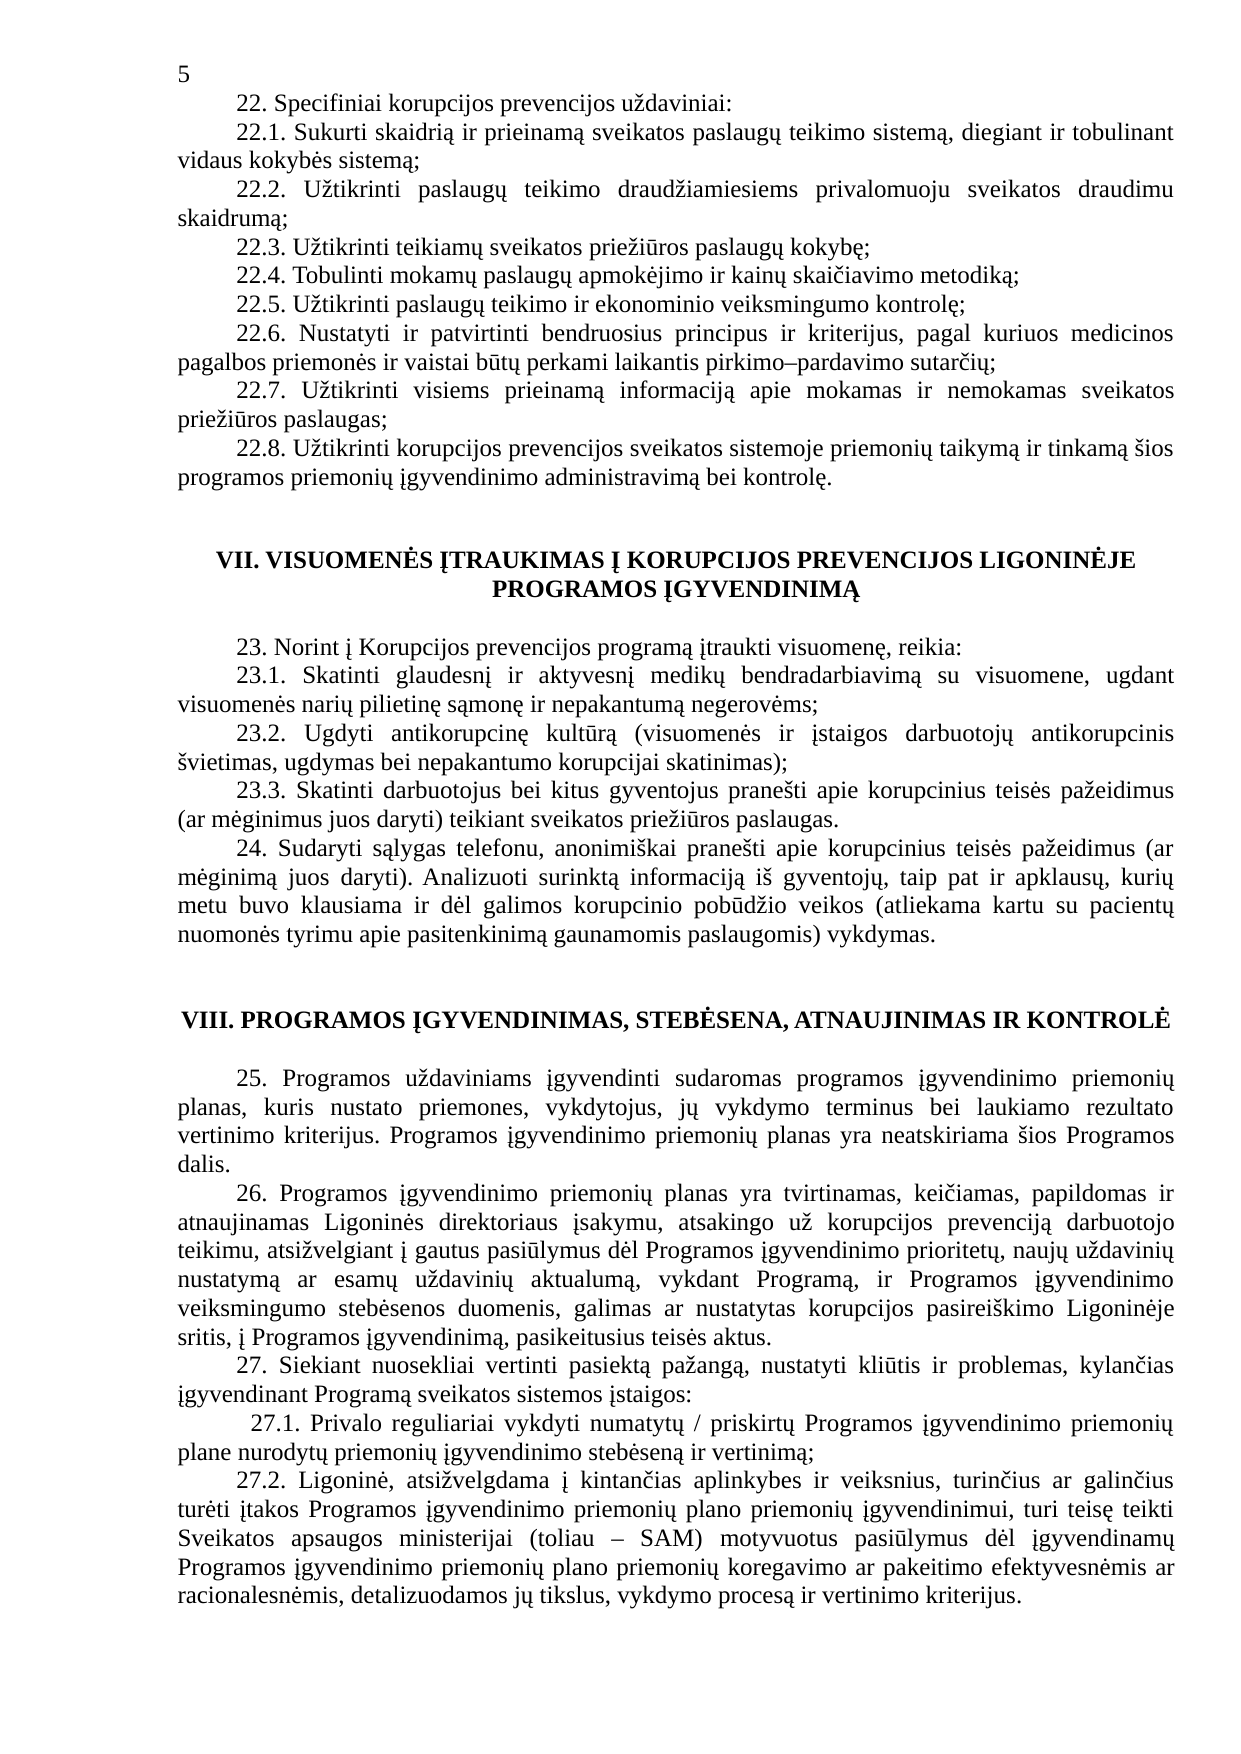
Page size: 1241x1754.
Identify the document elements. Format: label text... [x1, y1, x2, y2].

text 27.1. Privalo reguliariai vykdyti numatytų / priskirtų Programos įgyvendinimo priemonių plane nurodytų priemonių įgyvendinimo stebėseną ir vertinimą; [177, 1408, 1175, 1466]
text 22.7. Užtikrinti visiems prieinamą informaciją apie mokamas ir nemokamas sveikatos priežiūros paslaugas; [177, 375, 1175, 433]
text 23.1. Skatinti glaudesnį ir aktyvesnį medikų bendradarbiavimą su visuomene, ugdant visuomenės narių pilietinę sąmonę ir nepakantumą negerovėms; [177, 661, 1175, 718]
text 22.1. Sukurti skaidrią ir prieinamą sveikatos paslaugų teikimo sistemą, diegiant ir tobulinant vidaus kokybės sistemą; [177, 117, 1175, 174]
text VII. VISUOMENĖS ĮTRAUKIMAS Į KORUPCIJOS PREVENCIJOS LIGONINĖJE [177, 546, 1175, 574]
text 23. Norint į Korupcijos prevencijos programą įtraukti visuomenę, reikia: [177, 632, 1175, 661]
text 22.3. Užtikrinti teikiamų sveikatos priežiūros paslaugų kokybę; [177, 232, 1175, 260]
text VIII. PROGRAMOS ĮGYVENDINIMAS, STEBĖSENA, ATNAUJINIMAS IR KONTROLĖ [177, 1006, 1175, 1034]
text 27. Siekiant nuosekliai vertinti pasiektą pažangą, nustatyti kliūtis ir problemas, kylančias įgyvendinant Programą sveikatos sistemos įstaigos: [177, 1351, 1175, 1408]
text PROGRAMOS ĮGYVENDINIMĄ [177, 574, 1175, 603]
text 22.8. Užtikrinti korupcijos prevencijos sveikatos sistemoje priemonių taikymą ir tinkamą šios programos priemonių įgyvendinimo administravimą bei kontrolę. [177, 433, 1175, 490]
text 22. Specifiniai korupcijos prevencijos uždaviniai: [177, 88, 1175, 117]
text 25. Programos uždaviniams įgyvendinti sudaromas programos įgyvendinimo priemonių planas, kuris nustato priemones, vykdytojus, jų vykdymo terminus bei laukiamo rezultato vertinimo kriterijus. Programos įgyvendinimo priemonių planas yra neatskiriama šios Programos dalis. [177, 1063, 1175, 1178]
text 22.6. Nustatyti ir patvirtinti bendruosius principus ir kriterijus, pagal kuriuos medicinos pagalbos priemonės ir vaistai būtų perkami laikantis pirkimo–pardavimo sutarčių; [177, 318, 1175, 375]
text 23.3. Skatinti darbuotojus bei kitus gyventojus pranešti apie korupcinius teisės pažeidimus (ar mėginimus juos daryti) teikiant sveikatos priežiūros paslaugas. [177, 776, 1175, 833]
text 24. Sudaryti sąlygas telefonu, anonimiškai pranešti apie korupcinius teisės pažeidimus (ar mėginimą juos daryti). Analizuoti surinktą informaciją iš gyventojų, taip pat ir apklausų, kurių metu buvo klausiama ir dėl galimos korupcinio pobūdžio veikos (atliekama kartu su pacientų nuomonės tyrimu apie pasitenkinimą gaunamomis paslaugomis) vykdymas. [177, 833, 1175, 948]
text 22.2. Užtikrinti paslaugų teikimo draudžiamiesiems privalomuoju sveikatos draudimu skaidrumą; [177, 174, 1175, 232]
text 26. Programos įgyvendinimo priemonių planas yra tvirtinamas, keičiamas, papildomas ir atnaujinamas Ligoninės direktoriaus įsakymu, atsakingo už korupcijos prevenciją darbuotojo teikimu, atsižvelgiant į gautus pasiūlymus dėl Programos įgyvendinimo prioritetų, naujų uždavinių nustatymą ar esamų uždavinių aktualumą, vykdant Programą, ir Programos įgyvendinimo veiksmingumo stebėsenos duomenis, galimas ar nustatytas korupcijos pasireiškimo Ligoninėje sritis, į Programos įgyvendinimą, pasikeitusius teisės aktus. [177, 1178, 1175, 1351]
text 23.2. Ugdyti antikorupcinę kultūrą (visuomenės ir įstaigos darbuotojų antikorupcinis švietimas, ugdymas bei nepakantumo korupcijai skatinimas); [177, 718, 1175, 776]
text 22.4. Tobulinti mokamų paslaugų apmokėjimo ir kainų skaičiavimo metodiką; [177, 260, 1175, 289]
text 22.5. Užtikrinti paslaugų teikimo ir ekonominio veiksmingumo kontrolę; [177, 289, 1175, 318]
text 27.2. Ligoninė, atsižvelgdama į kintančias aplinkybes ir veiksnius, turinčius ar galinčius turėti įtakos Programos įgyvendinimo priemonių plano priemonių įgyvendinimui, turi teisę teikti Sveikatos apsaugos ministerijai (toliau – SAM) motyvuotus pasiūlymus dėl įgyvendinamų Programos įgyvendinimo priemonių plano priemonių koregavimo ar pakeitimo efektyvesnėmis ar racionalesnėmis, detalizuodamos jų tikslus, vykdymo procesą ir vertinimo kriterijus. [177, 1466, 1175, 1609]
